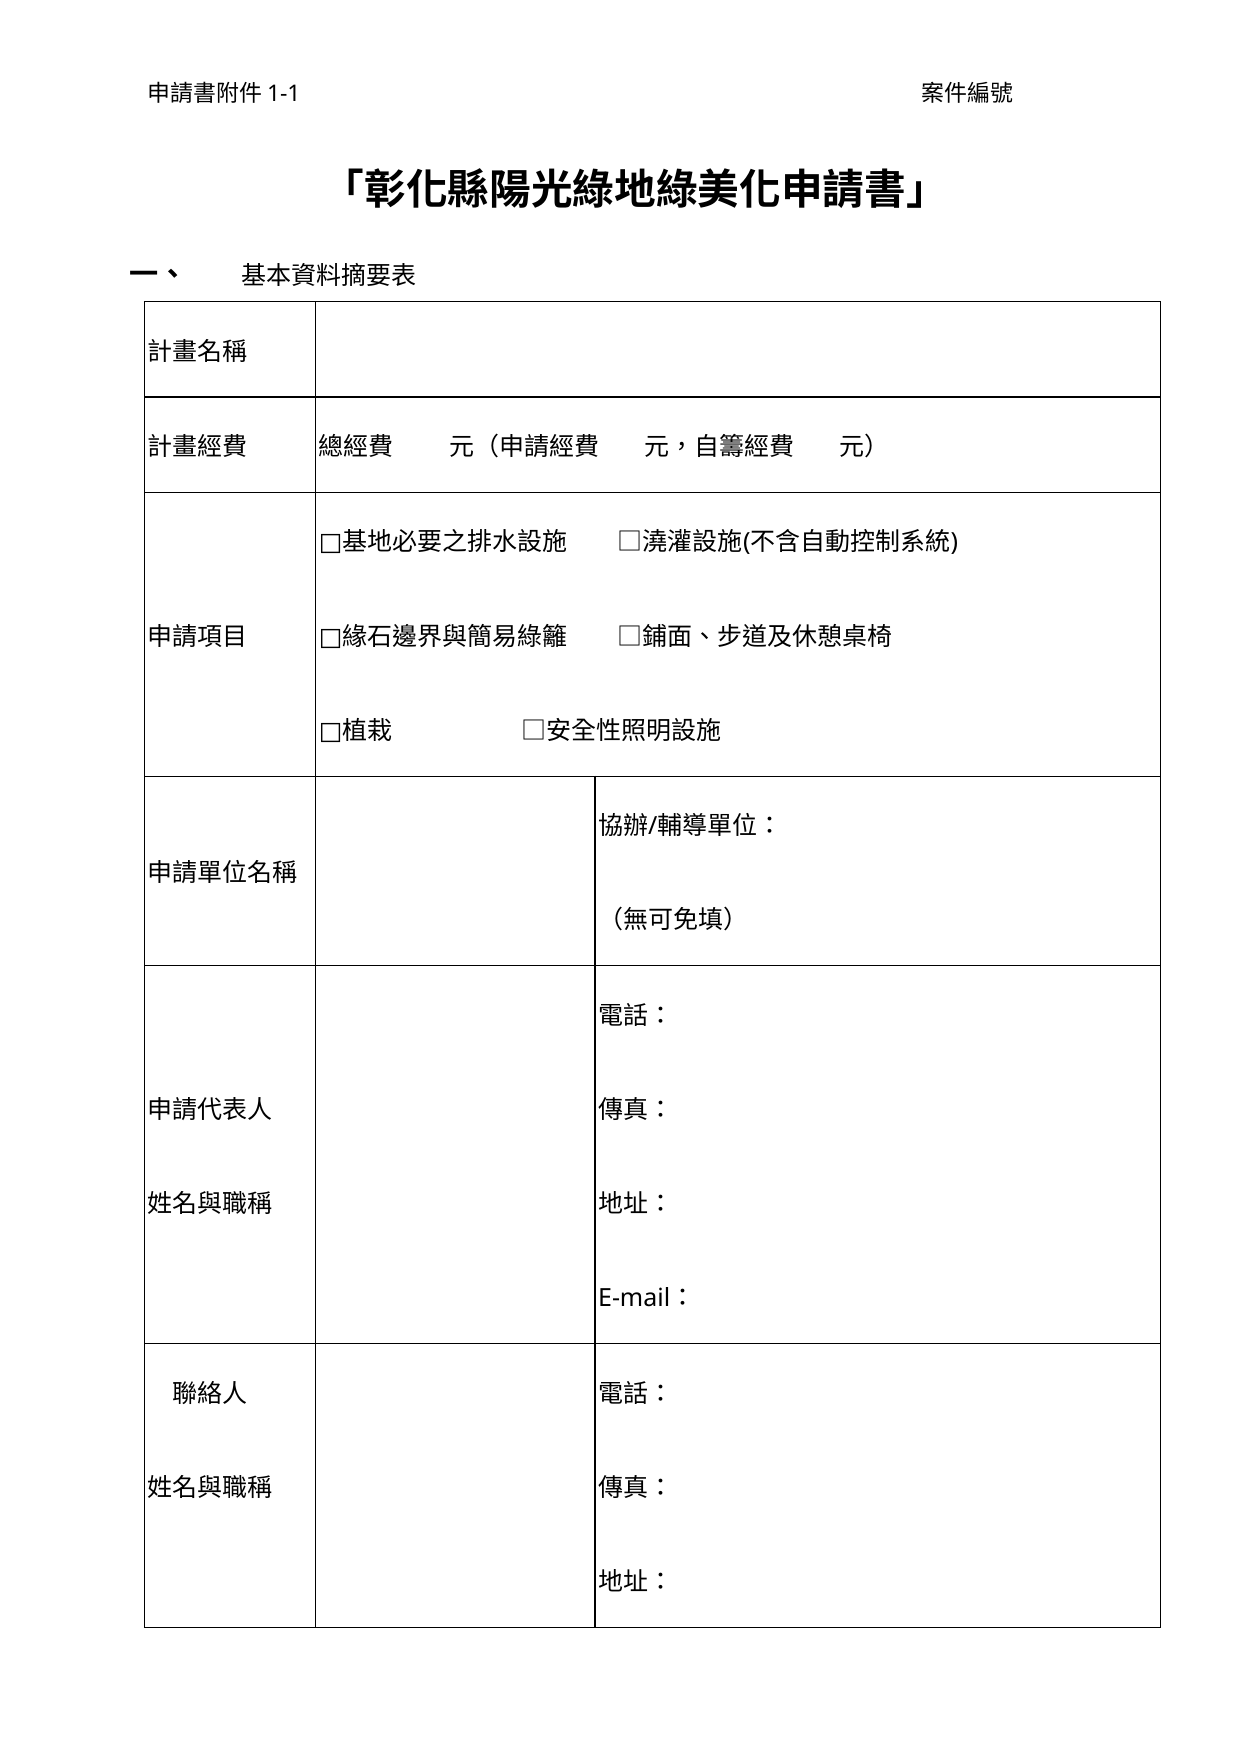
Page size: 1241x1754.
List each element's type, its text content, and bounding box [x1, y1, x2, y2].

table_cell 聯絡人 姓名與職稱 [145, 1344, 315, 1627]
table_cell [316, 777, 594, 965]
table_cell □基地必要之排水設施 □澆灌設施(不含自動控制系統) □緣石邊界與簡易綠籬 □鋪面、步道及休憩桌椅 □植栽 □安全性照明設施 [316, 493, 1160, 776]
table_cell 申請單位名稱 [145, 777, 315, 965]
table_cell 計畫經費 [145, 398, 315, 492]
table_cell 申請代表人 姓名與職稱 [145, 966, 315, 1343]
table_header 計畫名稱 [145, 302, 315, 396]
text 「彰化縣陽光綠地綠美化申請書」 [148, 139, 1122, 234]
table_header [316, 302, 1160, 396]
table_cell 電話： 傳真： 地址： E-mail： [596, 966, 1160, 1343]
table_cell 總經費 元（申請經費 元，自籌經費 元） [316, 398, 1160, 492]
list 基本資料摘要表 [129, 250, 1157, 293]
table_cell [316, 1344, 594, 1627]
table_cell 申請項目 [145, 493, 315, 776]
table_cell 電話： 傳真： 地址： [596, 1344, 1160, 1627]
table_cell [316, 966, 594, 1343]
table_cell 協辦/輔導單位： （無可免填） [596, 777, 1160, 965]
